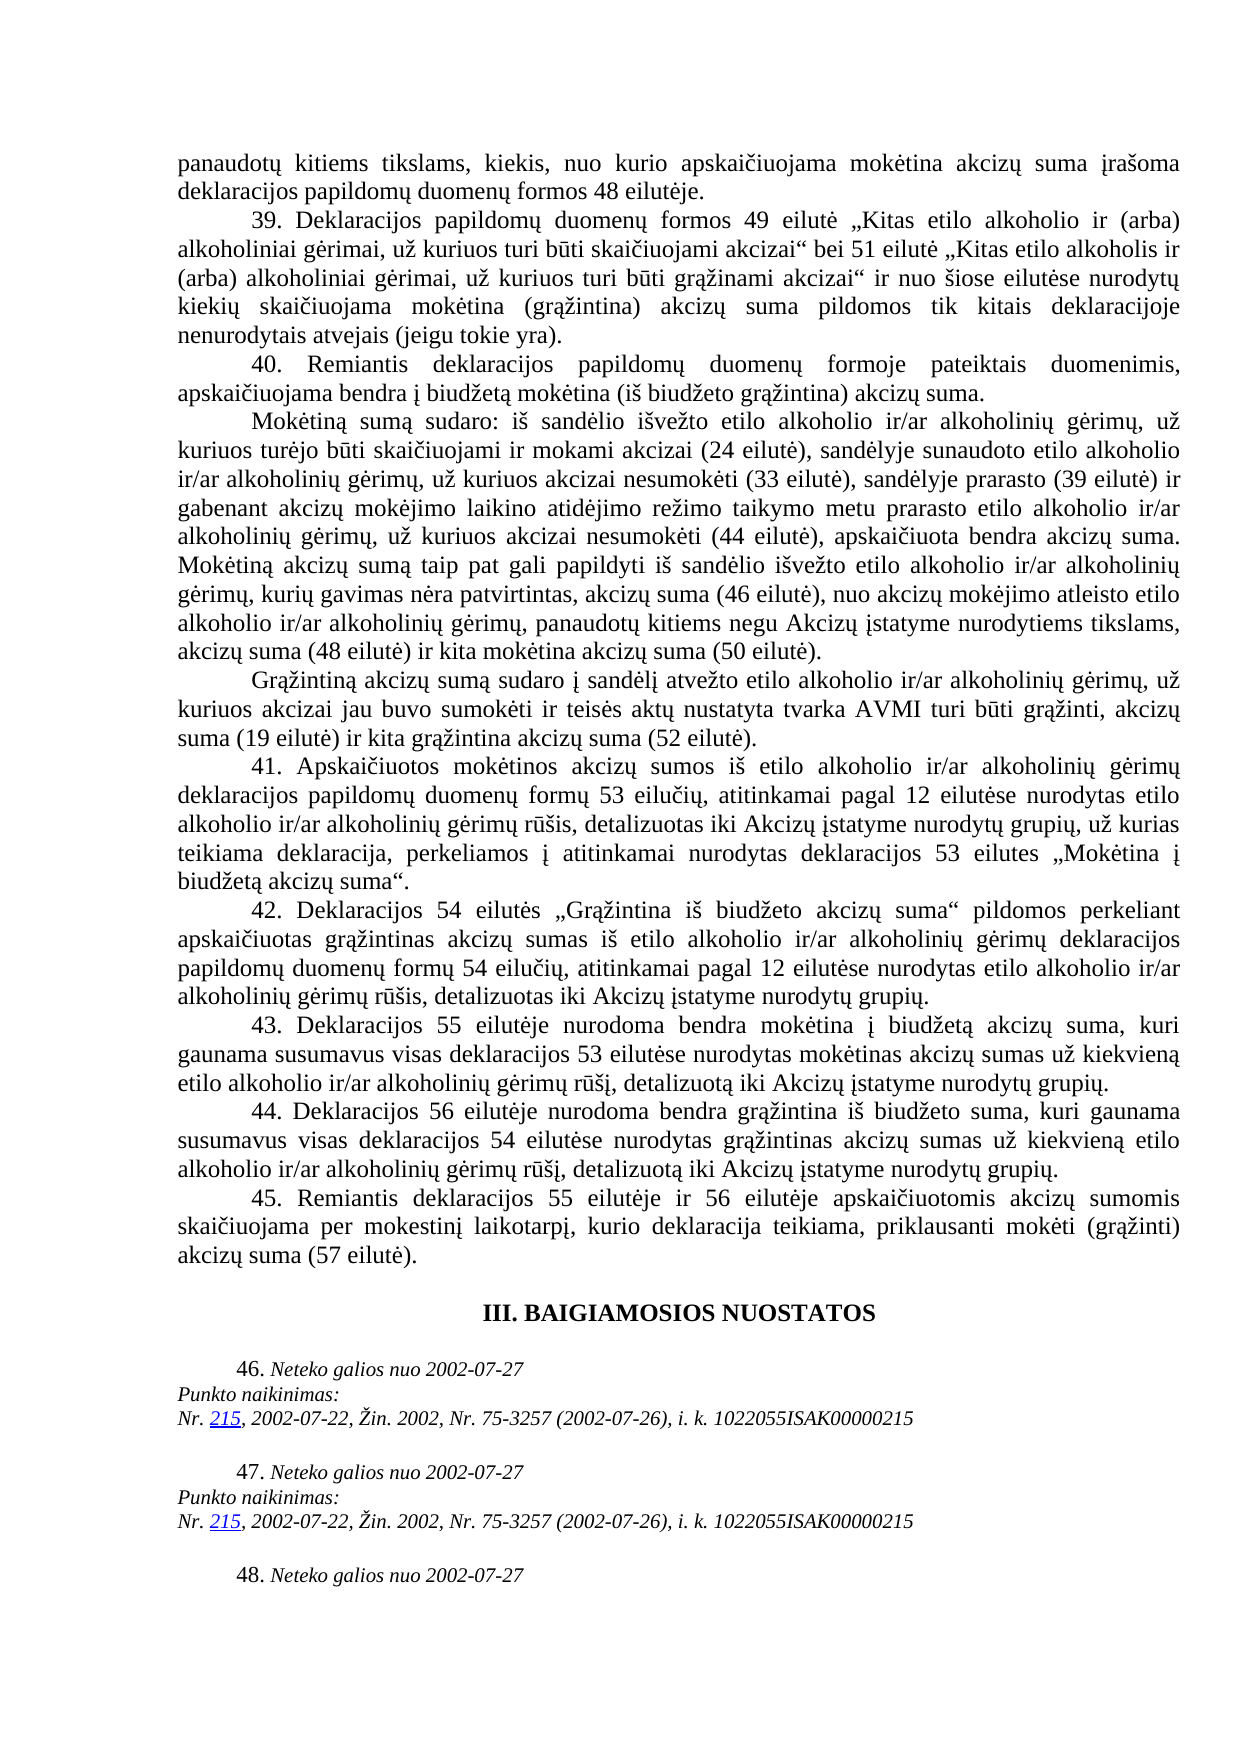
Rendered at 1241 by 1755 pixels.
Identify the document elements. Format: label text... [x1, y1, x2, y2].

text 47. Neteko galios nuo 2002-07-27 [177, 1458, 1181, 1485]
text panaudotų kitiems tikslams, kiekis, nuo kurio apskaičiuojama mokėtina akcizų suma įrašoma deklaracijos papildomų duomenų formos 48 eilutėje. [177, 148, 1181, 205]
text 43. Deklaracijos 55 eilutėje nurodoma bendra mokėtina į biudžetą akcizų suma, kuri gaunama susumavus visas deklaracijos 53 eilutėse nurodytas mokėtinas akcizų sumas už kiekvieną etilo alkoholio ir/ar alkoholinių gėrimų rūšį, detalizuotą iki Akcizų įstatyme nurodytų grupių. [177, 1010, 1181, 1096]
text Mokėtiną sumą sudaro: iš sandėlio išvežto etilo alkoholio ir/ar alkoholinių gėrimų, už kuriuos turėjo būti skaičiuojami ir mokami akcizai (24 eilutė), sandėlyje sunaudoto etilo alkoholio ir/ar alkoholinių gėrimų, už kuriuos akcizai nesumokėti (33 eilutė), sandėlyje prarasto (39 eilutė) ir gabenant akcizų mokėjimo laikino atidėjimo režimo taikymo metu prarasto etilo alkoholio ir/ar alkoholinių gėrimų, už kuriuos akcizai nesumokėti (44 eilutė), apskaičiuota bendra akcizų suma. Mokėtiną akcizų sumą taip pat gali papildyti iš sandėlio išvežto etilo alkoholio ir/ar alkoholinių gėrimų, kurių gavimas nėra patvirtintas, akcizų suma (46 eilutė), nuo akcizų mokėjimo atleisto etilo alkoholio ir/ar alkoholinių gėrimų, panaudotų kitiems negu Akcizų įstatyme nurodytiems tikslams, akcizų suma (48 eilutė) ir kita mokėtina akcizų suma (50 eilutė). [177, 406, 1181, 665]
text 40. Remiantis deklaracijos papildomų duomenų formoje pateiktais duomenimis, apskaičiuojama bendra į biudžetą mokėtina (iš biudžeto grąžintina) akcizų suma. [177, 349, 1181, 406]
text 44. Deklaracijos 56 eilutėje nurodoma bendra grąžintina iš biudžeto suma, kuri gaunama susumavus visas deklaracijos 54 eilutėse nurodytas grąžintinas akcizų sumas už kiekvieną etilo alkoholio ir/ar alkoholinių gėrimų rūšį, detalizuotą iki Akcizų įstatyme nurodytų grupių. [177, 1096, 1181, 1183]
text Nr. 215, 2002-07-22, Žin. 2002, Nr. 75-3257 (2002-07-26), i. k. 1022055ISAK00000215 [177, 1406, 1181, 1429]
text III. BAIGIAMOSIOS NUOSTATOS [177, 1298, 1181, 1326]
text 45. Remiantis deklaracijos 55 eilutėje ir 56 eilutėje apskaičiuotomis akcizų sumomis skaičiuojama per mokestinį laikotarpį, kurio deklaracija teikiama, priklausanti mokėti (grąžinti) akcizų suma (57 eilutė). [177, 1183, 1181, 1269]
text 46. Neteko galios nuo 2002-07-27 [177, 1355, 1181, 1381]
text Punkto naikinimas: [177, 1485, 1181, 1509]
text 41. Apskaičiuotos mokėtinos akcizų sumos iš etilo alkoholio ir/ar alkoholinių gėrimų deklaracijos papildomų duomenų formų 53 eilučių, atitinkamai pagal 12 eilutėse nurodytas etilo alkoholio ir/ar alkoholinių gėrimų rūšis, detalizuotas iki Akcizų įstatyme nurodytų grupių, už kurias teikiama deklaracija, perkeliamos į atitinkamai nurodytas deklaracijos 53 eilutes „Mokėtina į biudžetą akcizų suma“. [177, 751, 1181, 895]
text 48. Neteko galios nuo 2002-07-27 [177, 1562, 1181, 1588]
text Punkto naikinimas: [177, 1381, 1181, 1406]
text Grąžintiną akcizų sumą sudaro į sandėlį atvežto etilo alkoholio ir/ar alkoholinių gėrimų, už kuriuos akcizai jau buvo sumokėti ir teisės aktų nustatyta tvarka AVMI turi būti grąžinti, akcizų suma (19 eilutė) ir kita grąžintina akcizų suma (52 eilutė). [177, 665, 1181, 751]
text 42. Deklaracijos 54 eilutės „Grąžintina iš biudžeto akcizų suma“ pildomos perkeliant apskaičiuotas grąžintinas akcizų sumas iš etilo alkoholio ir/ar alkoholinių gėrimų deklaracijos papildomų duomenų formų 54 eilučių, atitinkamai pagal 12 eilutėse nurodytas etilo alkoholio ir/ar alkoholinių gėrimų rūšis, detalizuotas iki Akcizų įstatyme nurodytų grupių. [177, 895, 1181, 1010]
text 39. Deklaracijos papildomų duomenų formos 49 eilutė „Kitas etilo alkoholio ir (arba) alkoholiniai gėrimai, už kuriuos turi būti skaičiuojami akcizai“ bei 51 eilutė „Kitas etilo alkoholis ir (arba) alkoholiniai gėrimai, už kuriuos turi būti grąžinami akcizai“ ir nuo šiose eilutėse nurodytų kiekių skaičiuojama mokėtina (grąžintina) akcizų suma pildomos tik kitais deklaracijoje nenurodytais atvejais (jeigu tokie yra). [177, 205, 1181, 349]
text Nr. 215, 2002-07-22, Žin. 2002, Nr. 75-3257 (2002-07-26), i. k. 1022055ISAK00000215 [177, 1509, 1181, 1533]
